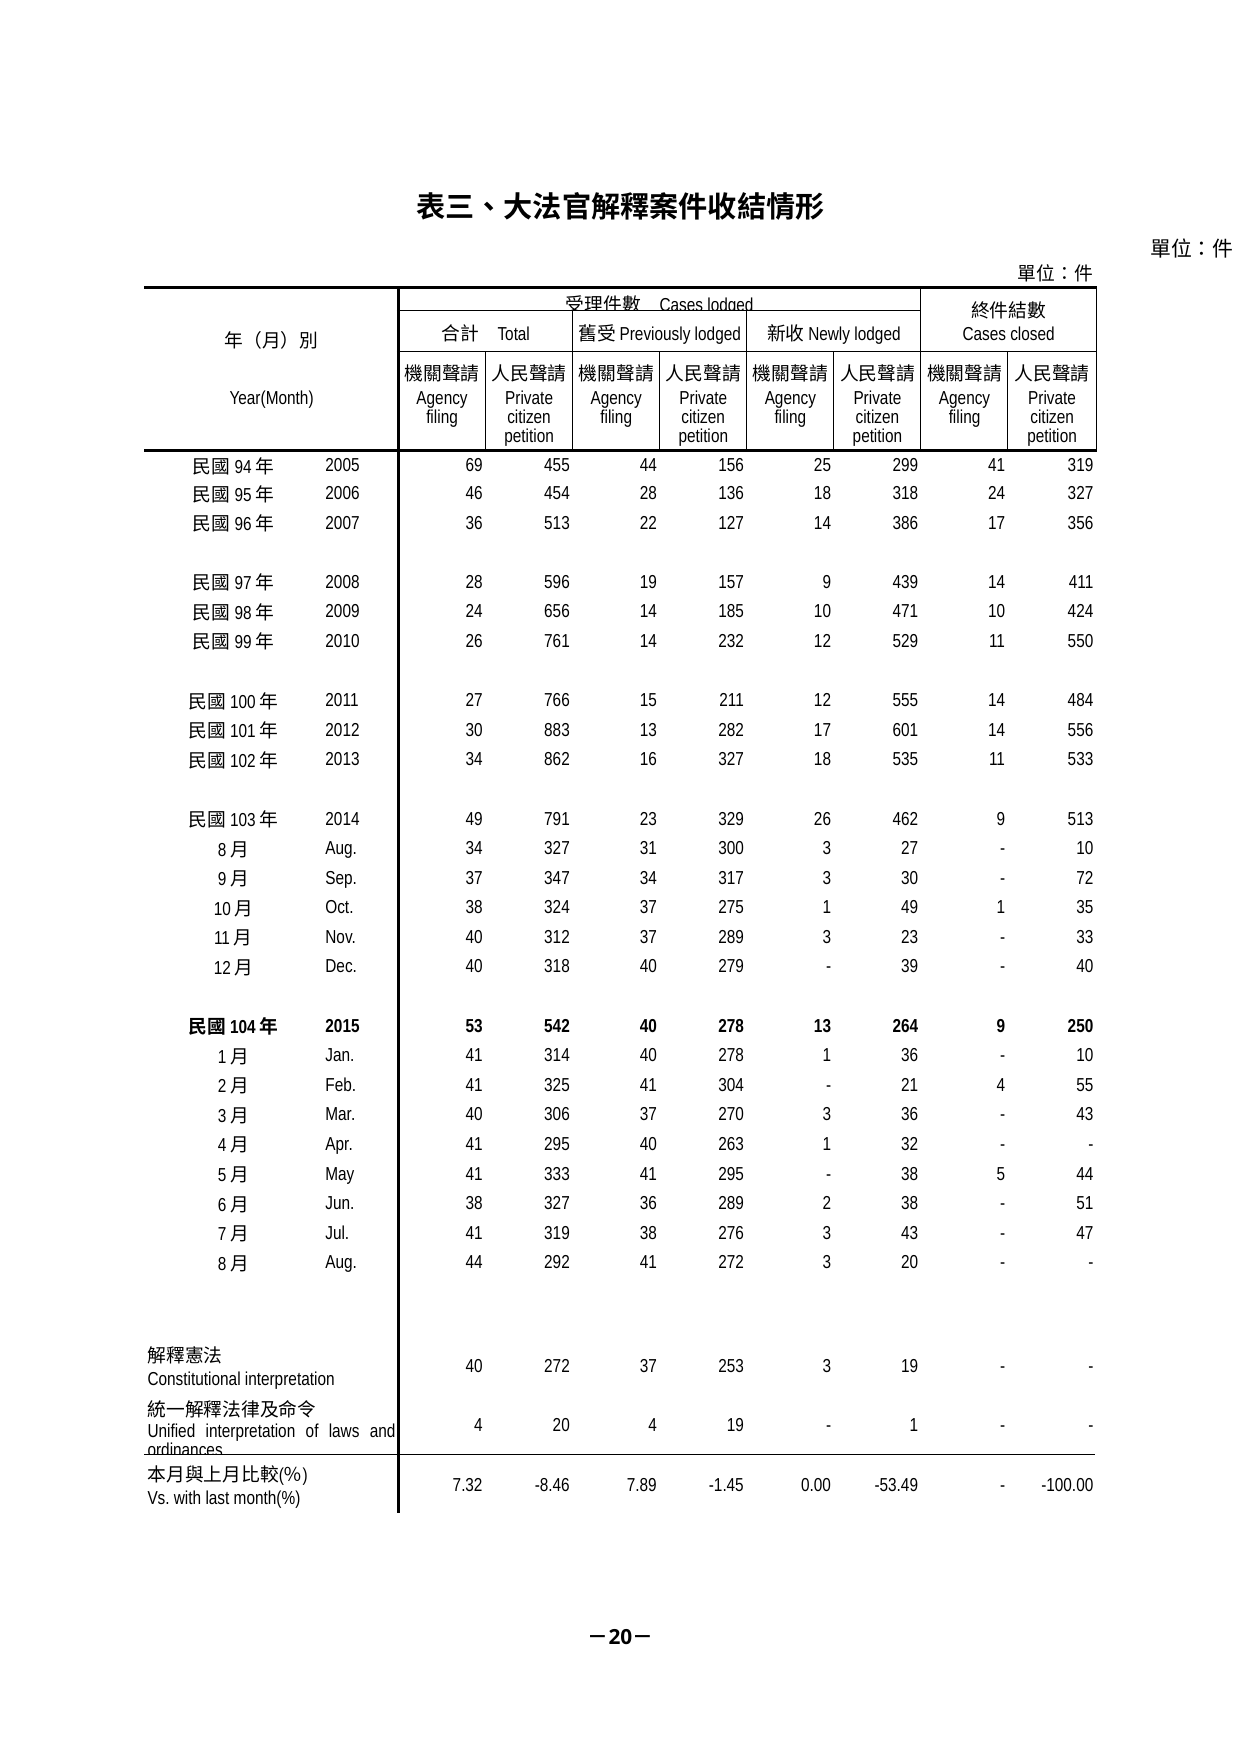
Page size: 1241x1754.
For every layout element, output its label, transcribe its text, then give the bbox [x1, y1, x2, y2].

table_cell 34 [573, 863, 659, 892]
table_cell 40 [400, 1336, 485, 1395]
table_cell 766 [485, 685, 572, 715]
table_cell [400, 1306, 485, 1336]
table_cell - [921, 1099, 1008, 1129]
table_cell 民國 99年 [144, 626, 322, 656]
table_cell [747, 774, 834, 803]
table_cell 8月 [144, 833, 322, 863]
table_cell 324 [485, 892, 572, 922]
table_cell 44 [400, 1247, 485, 1277]
table_cell [747, 537, 834, 567]
table_cell -100.00 [1008, 1454, 1096, 1513]
table_cell 2007 [322, 508, 397, 537]
table_cell 282 [660, 715, 747, 744]
table_cell 347 [485, 863, 572, 892]
table_cell Oct. [322, 892, 397, 922]
table_cell 319 [1008, 452, 1096, 478]
table_cell [747, 656, 834, 685]
table_cell [921, 1277, 1008, 1306]
table_cell 21 [834, 1070, 921, 1099]
table_cell 41 [921, 452, 1008, 478]
table_cell Aug. [322, 833, 397, 863]
table_cell 機關聲請 [573, 352, 659, 389]
table_cell Year(Month) [144, 390, 397, 448]
table_cell - [747, 951, 834, 981]
table_cell 40 [400, 1099, 485, 1129]
table_cell [921, 537, 1008, 567]
table_cell 601 [834, 715, 921, 744]
table_cell [834, 1277, 921, 1306]
table_cell 9 [747, 567, 834, 596]
table_cell [834, 656, 921, 685]
table_cell 19 [660, 1395, 747, 1454]
table_cell [660, 537, 747, 567]
table_cell [1008, 1306, 1096, 1336]
table_cell 185 [660, 596, 747, 626]
table_cell 14 [921, 685, 1008, 715]
table_cell [144, 981, 322, 1011]
table_cell [921, 1306, 1008, 1336]
table_cell 44 [1008, 1159, 1096, 1188]
table_cell Private citizen petition [834, 390, 920, 448]
table_cell 7.89 [573, 1455, 659, 1513]
table_cell 30 [400, 715, 485, 744]
table_cell 36 [834, 1099, 921, 1129]
table_cell 36 [834, 1040, 921, 1070]
table_cell 333 [485, 1159, 572, 1188]
table_cell 136 [660, 478, 747, 508]
table_cell [921, 774, 1008, 803]
table_cell 318 [834, 478, 921, 508]
table_cell [485, 981, 572, 1011]
table_cell 292 [485, 1247, 572, 1277]
table_cell 32 [834, 1129, 921, 1158]
table_cell 12月 [144, 951, 322, 981]
table_cell 9月 [144, 863, 322, 892]
table_cell 24 [921, 478, 1008, 508]
table_cell [485, 656, 572, 685]
table_cell 12 [747, 685, 834, 715]
table_cell 535 [834, 744, 921, 774]
table_cell 38 [573, 1218, 659, 1247]
table_cell [747, 1306, 834, 1336]
table_cell 13 [747, 1011, 834, 1040]
table_cell - [921, 833, 1008, 863]
table_cell 41 [573, 1247, 659, 1277]
table_cell 11 [921, 744, 1008, 774]
table_cell 72 [1008, 863, 1096, 892]
table_cell 47 [1008, 1218, 1096, 1247]
table_cell Jul. [322, 1218, 397, 1247]
table_cell 機關聲請 [921, 352, 1007, 389]
table_cell 7.32 [400, 1455, 485, 1513]
table_cell 26 [400, 626, 485, 656]
table_cell Agency filing [921, 390, 1007, 448]
table_cell 3 [747, 922, 834, 951]
table_cell 44 [573, 452, 659, 478]
table_cell [144, 537, 322, 567]
table_cell 327 [1008, 478, 1096, 508]
table_cell 本月與上月比較(％) Vs. with last month(%) [144, 1455, 397, 1513]
table_cell 27 [400, 685, 485, 715]
table_cell 69 [400, 452, 485, 478]
table_cell 3 [747, 833, 834, 863]
table_cell Private citizen petition [660, 390, 746, 448]
table_cell 民國 94年 [144, 452, 322, 478]
table_cell [573, 1277, 659, 1306]
table_cell 3 [747, 1336, 834, 1395]
table_cell 39 [834, 951, 921, 981]
table_cell 民國104年 [144, 1011, 322, 1040]
table_cell 454 [485, 478, 572, 508]
table_cell [322, 656, 397, 685]
table_cell 533 [1008, 744, 1096, 774]
table_cell [144, 1306, 322, 1336]
table_cell 289 [660, 922, 747, 951]
table_cell 1 [921, 892, 1008, 922]
table_cell 295 [660, 1159, 747, 1188]
table_cell - [1008, 1129, 1096, 1158]
table_cell 1 [747, 1129, 834, 1158]
table_cell 317 [660, 863, 747, 892]
table_cell [921, 981, 1008, 1011]
table_cell 民國 96年 [144, 508, 322, 537]
table_cell May [322, 1159, 397, 1188]
table_cell 33 [1008, 922, 1096, 951]
table_cell 250 [1008, 1011, 1096, 1040]
table_cell 40 [573, 951, 659, 981]
table_cell 11月 [144, 922, 322, 951]
table_cell 37 [573, 1336, 659, 1395]
table_header 受理件數 Cases lodged [400, 289, 920, 310]
table_cell 46 [400, 478, 485, 508]
table_cell 人民聲請 [1008, 352, 1096, 389]
table_cell 329 [660, 804, 747, 833]
table_cell - [921, 1188, 1008, 1218]
table_cell 14 [747, 508, 834, 537]
table_cell 3月 [144, 1099, 322, 1129]
table_cell 306 [485, 1099, 572, 1129]
table_cell 2 [747, 1188, 834, 1218]
table_cell 40 [400, 951, 485, 981]
table_cell 40 [573, 1040, 659, 1070]
table_cell 264 [834, 1011, 921, 1040]
table_cell [660, 981, 747, 1011]
table_cell 2009 [322, 596, 397, 626]
table_cell 38 [400, 892, 485, 922]
table_cell - [747, 1070, 834, 1099]
table_cell 舊受Previously lodged [573, 311, 746, 351]
table_cell - [921, 1218, 1008, 1247]
table_cell 27 [834, 833, 921, 863]
table_cell 43 [834, 1218, 921, 1247]
table_cell 439 [834, 567, 921, 596]
table_cell 10 [1008, 833, 1096, 863]
table_cell 41 [400, 1159, 485, 1188]
table_cell - [921, 863, 1008, 892]
table_cell 556 [1008, 715, 1096, 744]
table_cell Private citizen petition [1008, 390, 1096, 448]
table_cell 38 [834, 1159, 921, 1188]
table_cell [322, 1277, 397, 1306]
table_cell [485, 1306, 572, 1336]
table_cell 18 [747, 744, 834, 774]
table_cell [747, 1277, 834, 1306]
table_cell 民國102年 [144, 744, 322, 774]
table_cell 30 [834, 863, 921, 892]
table_cell 327 [485, 1188, 572, 1218]
table_cell 1 [747, 892, 834, 922]
table_cell 19 [834, 1336, 921, 1395]
table_cell 356 [1008, 508, 1096, 537]
table_cell - [921, 922, 1008, 951]
table_cell - [921, 951, 1008, 981]
table_cell [144, 1277, 322, 1306]
table_cell 276 [660, 1218, 747, 1247]
table_cell 4 [573, 1395, 659, 1454]
table_cell 37 [400, 863, 485, 892]
table_cell [660, 1306, 747, 1336]
table_cell 1 [747, 1040, 834, 1070]
table_cell 312 [485, 922, 572, 951]
table_cell 2005 [322, 452, 397, 478]
table_cell 23 [834, 922, 921, 951]
table_cell 機關聲請 [400, 352, 485, 389]
table_cell 3 [747, 863, 834, 892]
table_cell 34 [400, 744, 485, 774]
table_cell 民國 97年 [144, 567, 322, 596]
table_cell 合計 Total [400, 311, 572, 351]
table_cell 289 [660, 1188, 747, 1218]
table_cell 14 [921, 567, 1008, 596]
table_cell 41 [573, 1070, 659, 1099]
table_cell 20 [834, 1247, 921, 1277]
table_cell 319 [485, 1218, 572, 1247]
table_cell [322, 774, 397, 803]
table_cell - [921, 1395, 1008, 1454]
table_cell 325 [485, 1070, 572, 1099]
table_cell 157 [660, 567, 747, 596]
table_cell 41 [400, 1070, 485, 1099]
table_cell [573, 774, 659, 803]
table_cell Aug. [322, 1247, 397, 1277]
table_cell 327 [485, 833, 572, 863]
table_cell 10 [1008, 1040, 1096, 1070]
table_cell 41 [400, 1218, 485, 1247]
table_cell Private citizen petition [486, 390, 572, 448]
table_cell 471 [834, 596, 921, 626]
table_cell 299 [834, 452, 921, 478]
table_cell 2006 [322, 478, 397, 508]
table_cell [1008, 774, 1096, 803]
table_cell -1.45 [660, 1455, 747, 1513]
table_cell 1月 [144, 1040, 322, 1070]
table_cell [921, 656, 1008, 685]
table_cell 2月 [144, 1070, 322, 1099]
table_cell 7月 [144, 1218, 322, 1247]
table_cell 人民聲請 [660, 352, 746, 389]
table_cell 10 [921, 596, 1008, 626]
table_cell 484 [1008, 685, 1096, 715]
text 單位：件 [1150, 232, 1240, 263]
table_cell [400, 537, 485, 567]
table_cell 156 [660, 452, 747, 478]
table_cell 9 [921, 804, 1008, 833]
table_cell 41 [400, 1040, 485, 1070]
table_cell 2015 [322, 1011, 397, 1040]
table_header 年（月）別 [144, 289, 397, 389]
table_cell 28 [573, 478, 659, 508]
table_cell [747, 981, 834, 1011]
table_cell 2014 [322, 804, 397, 833]
table_cell 0.00 [747, 1455, 834, 1513]
table_cell 25 [747, 452, 834, 478]
table_cell 14 [573, 626, 659, 656]
table_header 終件結數 Cases closed [921, 289, 1096, 351]
table_cell 17 [921, 508, 1008, 537]
table_cell 31 [573, 833, 659, 863]
table_cell 232 [660, 626, 747, 656]
table_cell [1008, 1277, 1096, 1306]
table_cell 15 [573, 685, 659, 715]
table_cell 529 [834, 626, 921, 656]
table_cell Jun. [322, 1188, 397, 1218]
table_cell 35 [1008, 892, 1096, 922]
table_cell 解釋憲法 Constitutional interpretation [144, 1336, 397, 1395]
table_cell 127 [660, 508, 747, 537]
table_cell 272 [660, 1247, 747, 1277]
table_cell [573, 656, 659, 685]
text 單位：件 [148, 259, 1092, 286]
table_cell 17 [747, 715, 834, 744]
table_cell [1008, 537, 1096, 567]
table_cell 278 [660, 1040, 747, 1070]
table_cell [1008, 656, 1096, 685]
table_cell 38 [834, 1188, 921, 1218]
table_cell 555 [834, 685, 921, 715]
table_cell 20 [485, 1395, 572, 1454]
table_cell 304 [660, 1070, 747, 1099]
table_cell Feb. [322, 1070, 397, 1099]
table_cell Sep. [322, 863, 397, 892]
table_cell 49 [834, 892, 921, 922]
table_cell [573, 981, 659, 1011]
table_cell 民國101年 [144, 715, 322, 744]
table_cell [322, 537, 397, 567]
table_cell Dec. [322, 951, 397, 981]
table_cell 4 [400, 1395, 485, 1454]
table_cell - [1008, 1336, 1096, 1395]
table_cell - [1008, 1247, 1096, 1277]
table_cell [485, 537, 572, 567]
table_cell [660, 656, 747, 685]
table_cell - [747, 1395, 834, 1454]
table_cell 民國100年 [144, 685, 322, 715]
table_cell - [921, 1129, 1008, 1158]
table_cell 462 [834, 804, 921, 833]
table_cell 民國 95年 [144, 478, 322, 508]
table_cell 791 [485, 804, 572, 833]
table_cell [1008, 981, 1096, 1011]
table_cell 596 [485, 567, 572, 596]
text [1150, 225, 1240, 232]
table_cell [400, 774, 485, 803]
table_cell 5 [921, 1159, 1008, 1188]
table_cell [573, 1306, 659, 1336]
table_cell 51 [1008, 1188, 1096, 1218]
table_cell [485, 774, 572, 803]
table_cell 2011 [322, 685, 397, 715]
table_cell 386 [834, 508, 921, 537]
table_cell 513 [1008, 804, 1096, 833]
table_cell [834, 1306, 921, 1336]
table_cell [834, 981, 921, 1011]
table_cell 424 [1008, 596, 1096, 626]
table_cell - [921, 1040, 1008, 1070]
table_cell 862 [485, 744, 572, 774]
table_cell 272 [485, 1336, 572, 1395]
table_cell -53.49 [834, 1455, 921, 1513]
table_cell 16 [573, 744, 659, 774]
table_cell 327 [660, 744, 747, 774]
table_cell 211 [660, 685, 747, 715]
table_cell [400, 656, 485, 685]
table_cell 40 [573, 1129, 659, 1158]
table_cell 23 [573, 804, 659, 833]
table_cell 4 [921, 1070, 1008, 1099]
table_cell 41 [573, 1159, 659, 1188]
table_cell 10 [747, 596, 834, 626]
table_cell 11 [921, 626, 1008, 656]
table_cell Nov. [322, 922, 397, 951]
table_cell 279 [660, 951, 747, 981]
table_cell 19 [573, 567, 659, 596]
table_cell Agency filing [400, 390, 485, 448]
table_cell 26 [747, 804, 834, 833]
table_cell 機關聲請 [747, 352, 833, 389]
table_cell 314 [485, 1040, 572, 1070]
table_cell [144, 656, 322, 685]
table_cell 2008 [322, 567, 397, 596]
table_cell 40 [400, 922, 485, 951]
table_cell 統一解釋法律及命令 Unified interpretation of laws and ordinances [144, 1395, 397, 1454]
table_cell 40 [1008, 951, 1096, 981]
table_cell [573, 537, 659, 567]
table_cell 14 [573, 596, 659, 626]
table_cell 513 [485, 508, 572, 537]
table_cell 民國 98年 [144, 596, 322, 626]
table_cell 275 [660, 892, 747, 922]
table_cell 2012 [322, 715, 397, 744]
table_cell 36 [400, 508, 485, 537]
table_cell Jan. [322, 1040, 397, 1070]
table_cell 9 [921, 1011, 1008, 1040]
table_cell 761 [485, 626, 572, 656]
table_cell - [921, 1455, 1008, 1513]
table_cell [834, 774, 921, 803]
table_cell [485, 1277, 572, 1306]
table_cell 37 [573, 1099, 659, 1129]
table_cell 4月 [144, 1129, 322, 1158]
table_cell 43 [1008, 1099, 1096, 1129]
table_cell 22 [573, 508, 659, 537]
table_cell 13 [573, 715, 659, 744]
table_cell 37 [573, 922, 659, 951]
table_cell 3 [747, 1099, 834, 1129]
table_cell 2013 [322, 744, 397, 774]
table_cell 10月 [144, 892, 322, 922]
table_cell 12 [747, 626, 834, 656]
table_cell 新收Newly lodged [747, 311, 920, 351]
text [1150, 263, 1240, 273]
table_cell [400, 981, 485, 1011]
table_cell 318 [485, 951, 572, 981]
table_cell 37 [573, 892, 659, 922]
text 表三、大法官解釋案件收結情形 [148, 183, 1092, 225]
table_cell 300 [660, 833, 747, 863]
table_cell 8月 [144, 1247, 322, 1277]
table_cell Agency filing [747, 390, 833, 448]
table_cell [144, 774, 322, 803]
table_cell 14 [921, 715, 1008, 744]
table_cell 263 [660, 1129, 747, 1158]
table_cell 883 [485, 715, 572, 744]
table_cell [660, 1277, 747, 1306]
table_cell - [1008, 1395, 1096, 1454]
table_cell -8.46 [485, 1455, 572, 1513]
table_cell 5月 [144, 1159, 322, 1188]
table_cell 人民聲請 [834, 352, 920, 389]
table_cell 295 [485, 1129, 572, 1158]
table_cell 2010 [322, 626, 397, 656]
table_cell [400, 1277, 485, 1306]
table_cell Mar. [322, 1099, 397, 1129]
table_cell 270 [660, 1099, 747, 1129]
table_cell 38 [400, 1188, 485, 1218]
table_cell - [747, 1159, 834, 1188]
table_cell 53 [400, 1011, 485, 1040]
table_cell 民國103年 [144, 804, 322, 833]
table_cell 55 [1008, 1070, 1096, 1099]
table_cell 人民聲請 [486, 352, 572, 389]
table_cell 28 [400, 567, 485, 596]
table_cell 253 [660, 1336, 747, 1395]
table_cell 41 [400, 1129, 485, 1158]
table_cell 24 [400, 596, 485, 626]
table_cell 3 [747, 1247, 834, 1277]
table_cell [834, 537, 921, 567]
table_cell - [921, 1336, 1008, 1395]
table_cell 18 [747, 478, 834, 508]
table_cell 278 [660, 1011, 747, 1040]
table_cell 36 [573, 1188, 659, 1218]
table_cell 411 [1008, 567, 1096, 596]
table_cell 34 [400, 833, 485, 863]
table_cell Apr. [322, 1129, 397, 1158]
table_cell 542 [485, 1011, 572, 1040]
table_cell [322, 981, 397, 1011]
table_cell 1 [834, 1395, 921, 1454]
table_cell Agency filing [573, 390, 659, 448]
table_cell 3 [747, 1218, 834, 1247]
table_cell 6月 [144, 1188, 322, 1218]
table_cell 550 [1008, 626, 1096, 656]
table_cell 656 [485, 596, 572, 626]
table_cell 455 [485, 452, 572, 478]
table_cell 40 [573, 1011, 659, 1040]
table_cell [322, 1306, 397, 1336]
table_cell - [921, 1247, 1008, 1277]
table_cell 49 [400, 804, 485, 833]
table_cell [660, 774, 747, 803]
